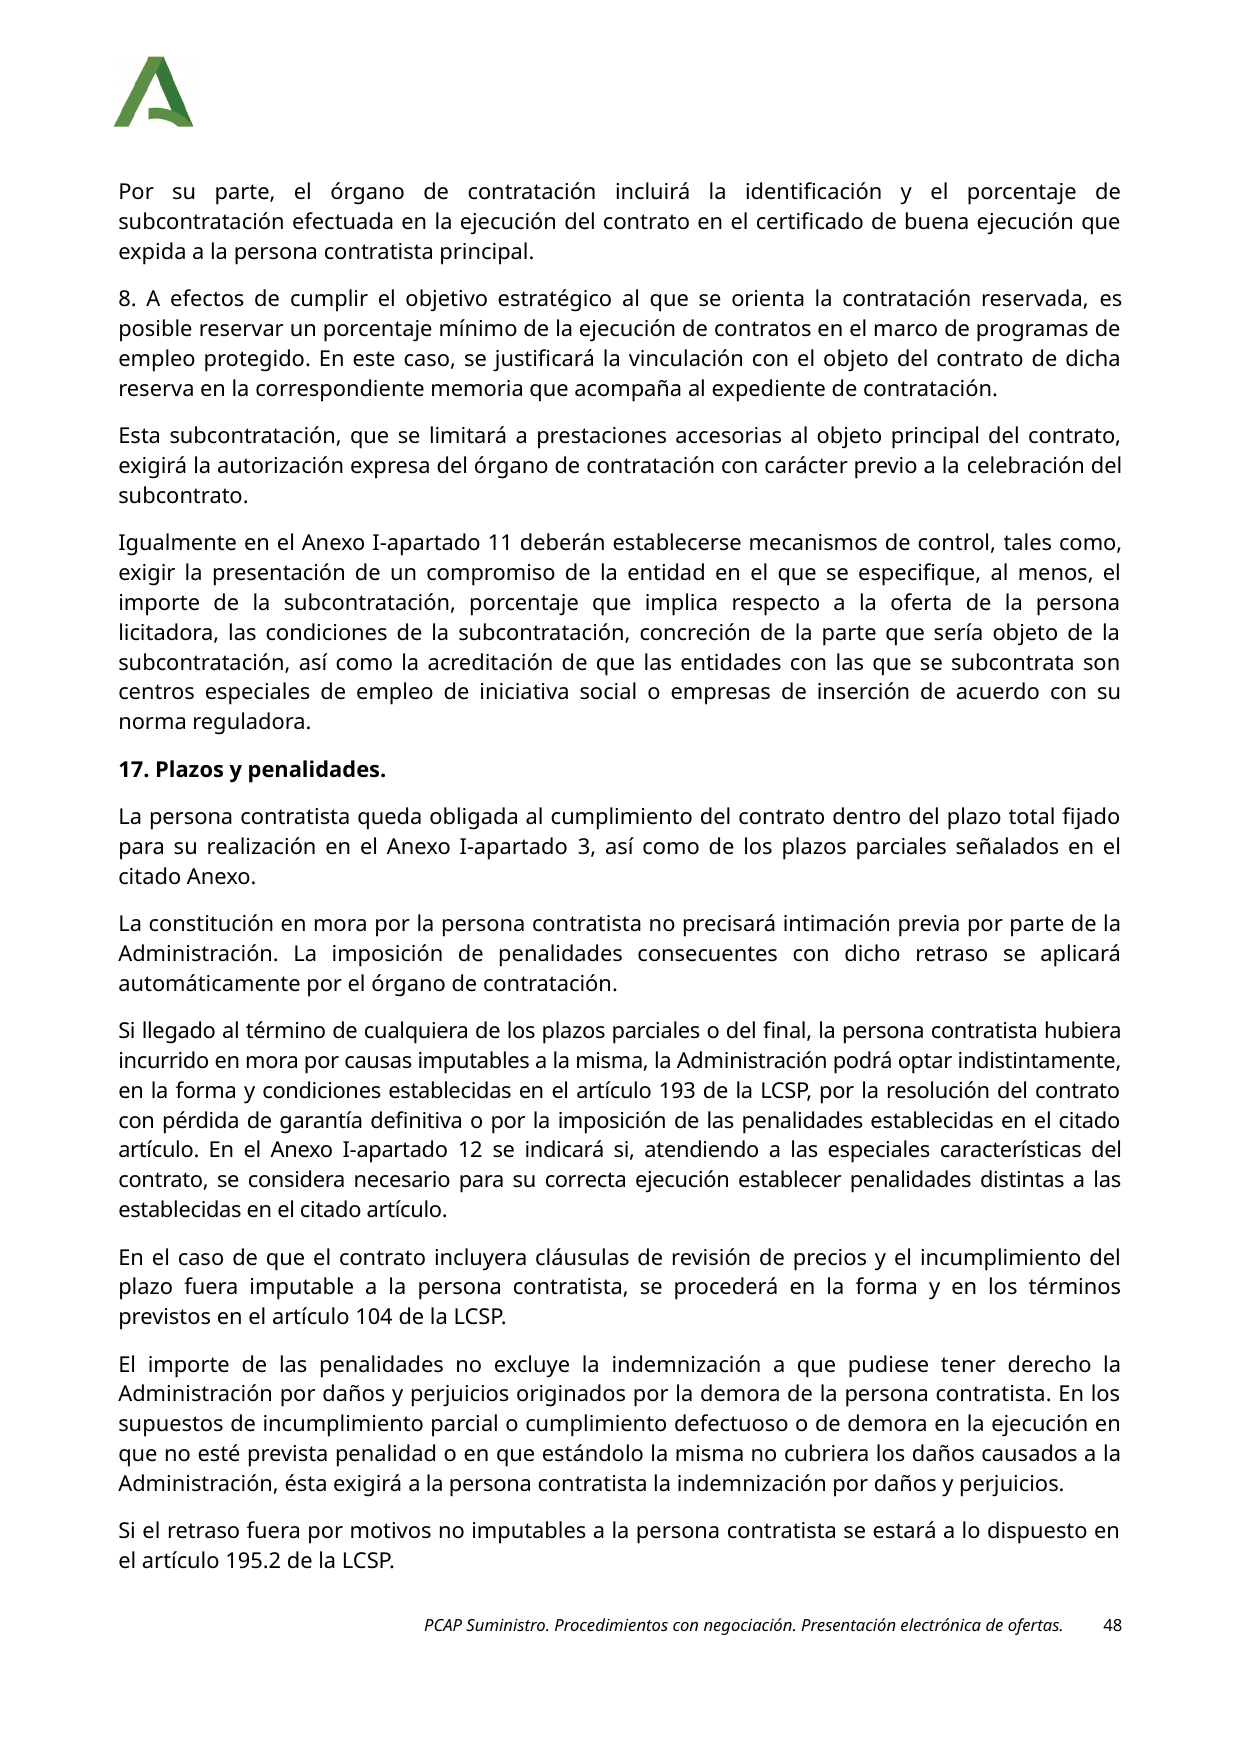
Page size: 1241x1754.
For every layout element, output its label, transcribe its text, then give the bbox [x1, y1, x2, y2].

text La constitución en mora por la persona contratista no precisará intimación previa por parte de la Administración. La imposición de penalidades consecuentes con dicho retraso se aplicará automáticamente por el órgano de contratación. [118, 908, 1122, 998]
text Si el retraso fuera por motivos no imputables a la persona contratista se estará a lo dispuesto en el artículo 195.2 de la LCSP. [118, 1515, 1122, 1575]
text En el caso de que el contrato incluyera cláusulas de revisión de precios y el incumplimiento del plazo fuera imputable a la persona contratista, se procederá en la forma y en los términos previstos en el artículo 104 de la LCSP. [118, 1242, 1122, 1331]
text Esta subcontratación, que se limitará a prestaciones accesorias al objeto principal del contrato, exigirá la autorización expresa del órgano de contratación con carácter previo a la celebración del subcontrato. [118, 420, 1122, 510]
text Si llegado al término de cualquiera de los plazos parciales o del final, la persona contratista hubiera incurrido en mora por causas imputables a la misma, la Administración podrá optar indistintamente, en la forma y condiciones establecidas en el artículo 193 de la LCSP, por la resolución del contrato con pérdida de garantía definitiva o por la imposición de las penalidades establecidas en el citado artículo. En el Anexo I-apartado 12 se indicará si, atendiendo a las especiales características del contrato, se considera necesario para su correcta ejecución establecer penalidades distintas a las establecidas en el citado artículo. [118, 1015, 1122, 1224]
subtitle 17. Plazos y penalidades. [118, 754, 1122, 783]
text Por su parte, el órgano de contratación incluirá la identificación y el porcentaje de subcontratación efectuada en la ejecución del contrato en el certificado de buena ejecución que expida a la persona contratista principal. [118, 176, 1122, 266]
text Igualmente en el Anexo I-apartado 11 deberán establecerse mecanismos de control, tales como, exigir la presentación de un compromiso de la entidad en el que se especifique, al menos, el importe de la subcontratación, porcentaje que implica respecto a la oferta de la persona licitadora, las condiciones de la subcontratación, concreción de la parte que sería objeto de la subcontratación, así como la acreditación de que las entidades con las que se subcontrata son centros especiales de empleo de iniciativa social o empresas de inserción de acuerdo con su norma reguladora. [118, 527, 1122, 736]
text La persona contratista queda obligada al cumplimiento del contrato dentro del plazo total fijado para su realización en el Anexo I-apartado 3, así como de los plazos parciales señalados en el citado Anexo. [118, 801, 1122, 891]
text 8. A efectos de cumplir el objetivo estratégico al que se orienta la contratación reservada, es posible reservar un porcentaje mínimo de la ejecución de contratos en el marco de programas de empleo protegido. En este caso, se justificará la vinculación con el objeto del contrato de dicha reserva en la correspondiente memoria que acompaña al expediente de contratación. [118, 283, 1122, 403]
text El importe de las penalidades no excluye la indemnización a que pudiese tener derecho la Administración por daños y perjuicios originados por la demora de la persona contratista. En los supuestos de incumplimiento parcial o cumplimiento defectuoso o de demora en la ejecución en que no esté prevista penalidad o en que estándolo la misma no cubriera los daños causados a la Administración, ésta exigirá a la persona contratista la indemnización por daños y perjuicios. [118, 1349, 1122, 1498]
picture [109, 52, 198, 131]
